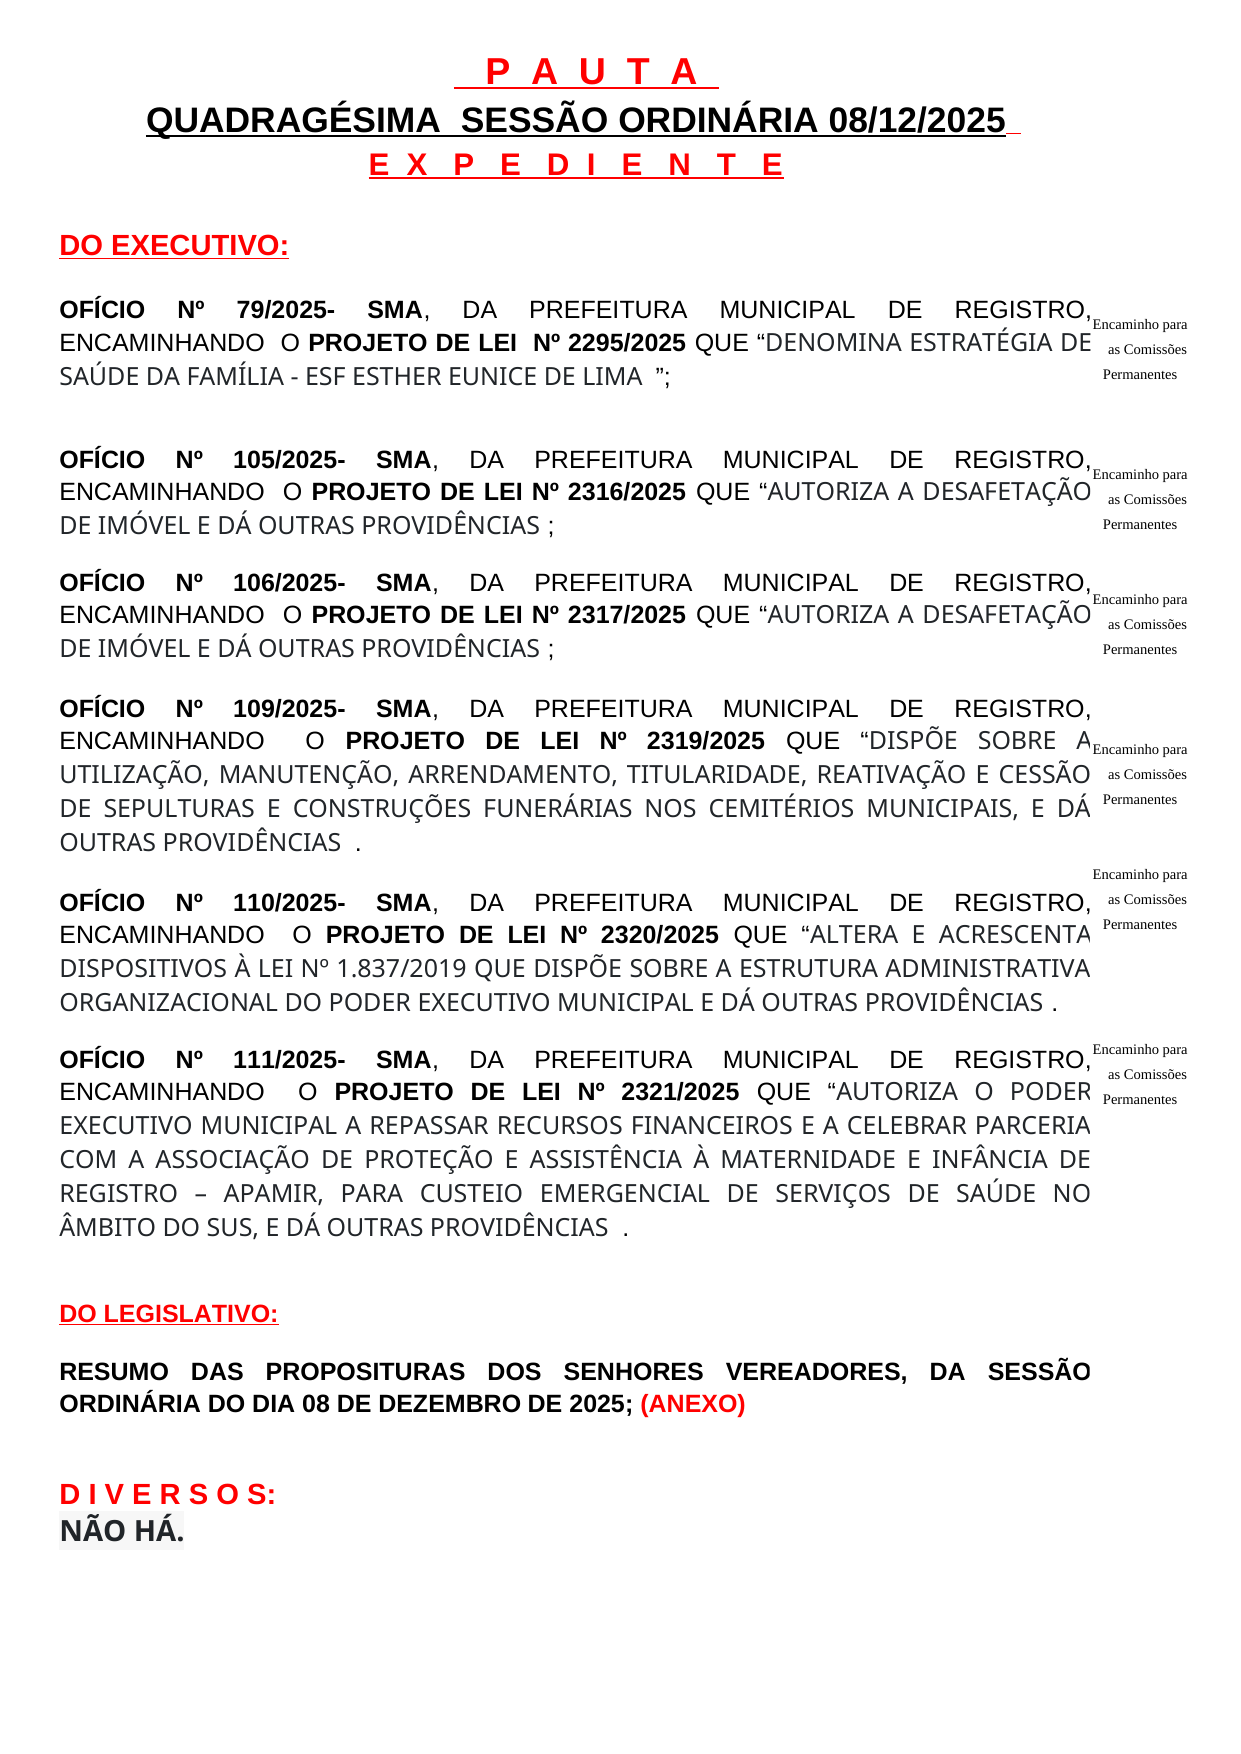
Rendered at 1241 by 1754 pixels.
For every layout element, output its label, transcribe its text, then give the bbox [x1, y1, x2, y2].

text Permanentes [1088, 635, 1192, 660]
text DO LEGISLATIVO: [59, 1299, 1089, 1328]
text NÃO HÁ. [59, 1511, 1089, 1550]
text Permanentes [1088, 1085, 1192, 1110]
subtitle DO EXECUTIVO: [59, 228, 1090, 262]
text Permanentes [1088, 910, 1192, 935]
text OFÍCIO Nº 110/2025- SMA, DA PREFEITURA MUNICIPAL DE REGISTRO, ENCAMINHANDO O PROJETO DE LEI Nº 2320/2025 QUE “ALTERA E ACRESCENTA DISPOSITIVOS À LEI Nº 1.837/2019 QUE DISPÕE SOBRE A ESTRUTURA ADMINISTRATIVA ORGANIZACIONAL DO PODER EXECUTIVO MUNICIPAL E DÁ OUTRAS PROVIDÊNCIAS . [59, 888, 1089, 1019]
text OFÍCIO Nº 79/2025- SMA, DA PREFEITURA MUNICIPAL DE REGISTRO, ENCAMINHANDO O PROJETO DE LEI Nº 2295/2025 QUE “DENOMINA ESTRATÉGIA DE SAÚDE DA FAMÍLIA - ESF ESTHER EUNICE DE LIMA ”; [59, 296, 1090, 392]
text Encaminho para as Comissões [1088, 1035, 1192, 1085]
text Permanentes [1088, 510, 1192, 535]
text Encaminho para as Comissões [1088, 585, 1192, 635]
text Permanentes [1088, 360, 1192, 385]
text E X P E D I E N T E [59, 146, 1090, 182]
text Permanentes [1088, 785, 1192, 810]
text Encaminho para as Comissões [1088, 735, 1192, 785]
text OFÍCIO Nº 106/2025- SMA, DA PREFEITURA MUNICIPAL DE REGISTRO, ENCAMINHANDO O PROJETO DE LEI Nº 2317/2025 QUE “AUTORIZA A DESAFETAÇÃO DE IMÓVEL E DÁ OUTRAS PROVIDÊNCIAS ; [59, 568, 1090, 665]
text OFÍCIO Nº 111/2025- SMA, DA PREFEITURA MUNICIPAL DE REGISTRO, ENCAMINHANDO O PROJETO DE LEI Nº 2321/2025 QUE “AUTORIZA O PODER EXECUTIVO MUNICIPAL A REPASSAR RECURSOS FINANCEIROS E A CELEBRAR PARCERIA COM A ASSOCIAÇÃO DE PROTEÇÃO E ASSISTÊNCIA À MATERNIDADE E INFÂNCIA DE REGISTRO – APAMIR, PARA CUSTEIO EMERGENCIAL DE SERVIÇOS DE SAÚDE NO ÂMBITO DO SUS, E DÁ OUTRAS PROVIDÊNCIAS . [59, 1045, 1089, 1244]
text Encaminho para as Comissões [1088, 310, 1192, 360]
text QUADRAGÉSIMA SESSÃO ORDINÁRIA 08/12/2025 [59, 99, 1093, 140]
text OFÍCIO Nº 109/2025- SMA, DA PREFEITURA MUNICIPAL DE REGISTRO, ENCAMINHANDO O PROJETO DE LEI Nº 2319/2025 QUE “DISPÕE SOBRE A UTILIZAÇÃO, MANUTENÇÃO, ARRENDAMENTO, TITULARIDADE, REATIVAÇÃO E CESSÃO DE SEPULTURAS E CONSTRUÇÕES FUNERÁRIAS NOS CEMITÉRIOS MUNICIPAIS, E DÁ OUTRAS PROVIDÊNCIAS . [59, 694, 1090, 859]
text RESUMO DAS PROPOSITURAS DOS SENHORES VEREADORES, DA SESSÃO ORDINÁRIA DO DIA 08 DE dezembro DE 2025; (ANEXO) [59, 1357, 1089, 1419]
text Encaminho para as Comissões [1088, 860, 1192, 910]
text OFÍCIO Nº 105/2025- SMA, DA PREFEITURA MUNICIPAL DE REGISTRO, ENCAMINHANDO O PROJETO DE LEI Nº 2316/2025 QUE “AUTORIZA A DESAFETAÇÃO DE IMÓVEL E DÁ OUTRAS PROVIDÊNCIAS ; [59, 445, 1090, 542]
text P A U T A [59, 49, 1093, 93]
text Encaminho para as Comissões [1088, 460, 1192, 510]
text D I V E R S O S: [59, 1477, 1089, 1511]
